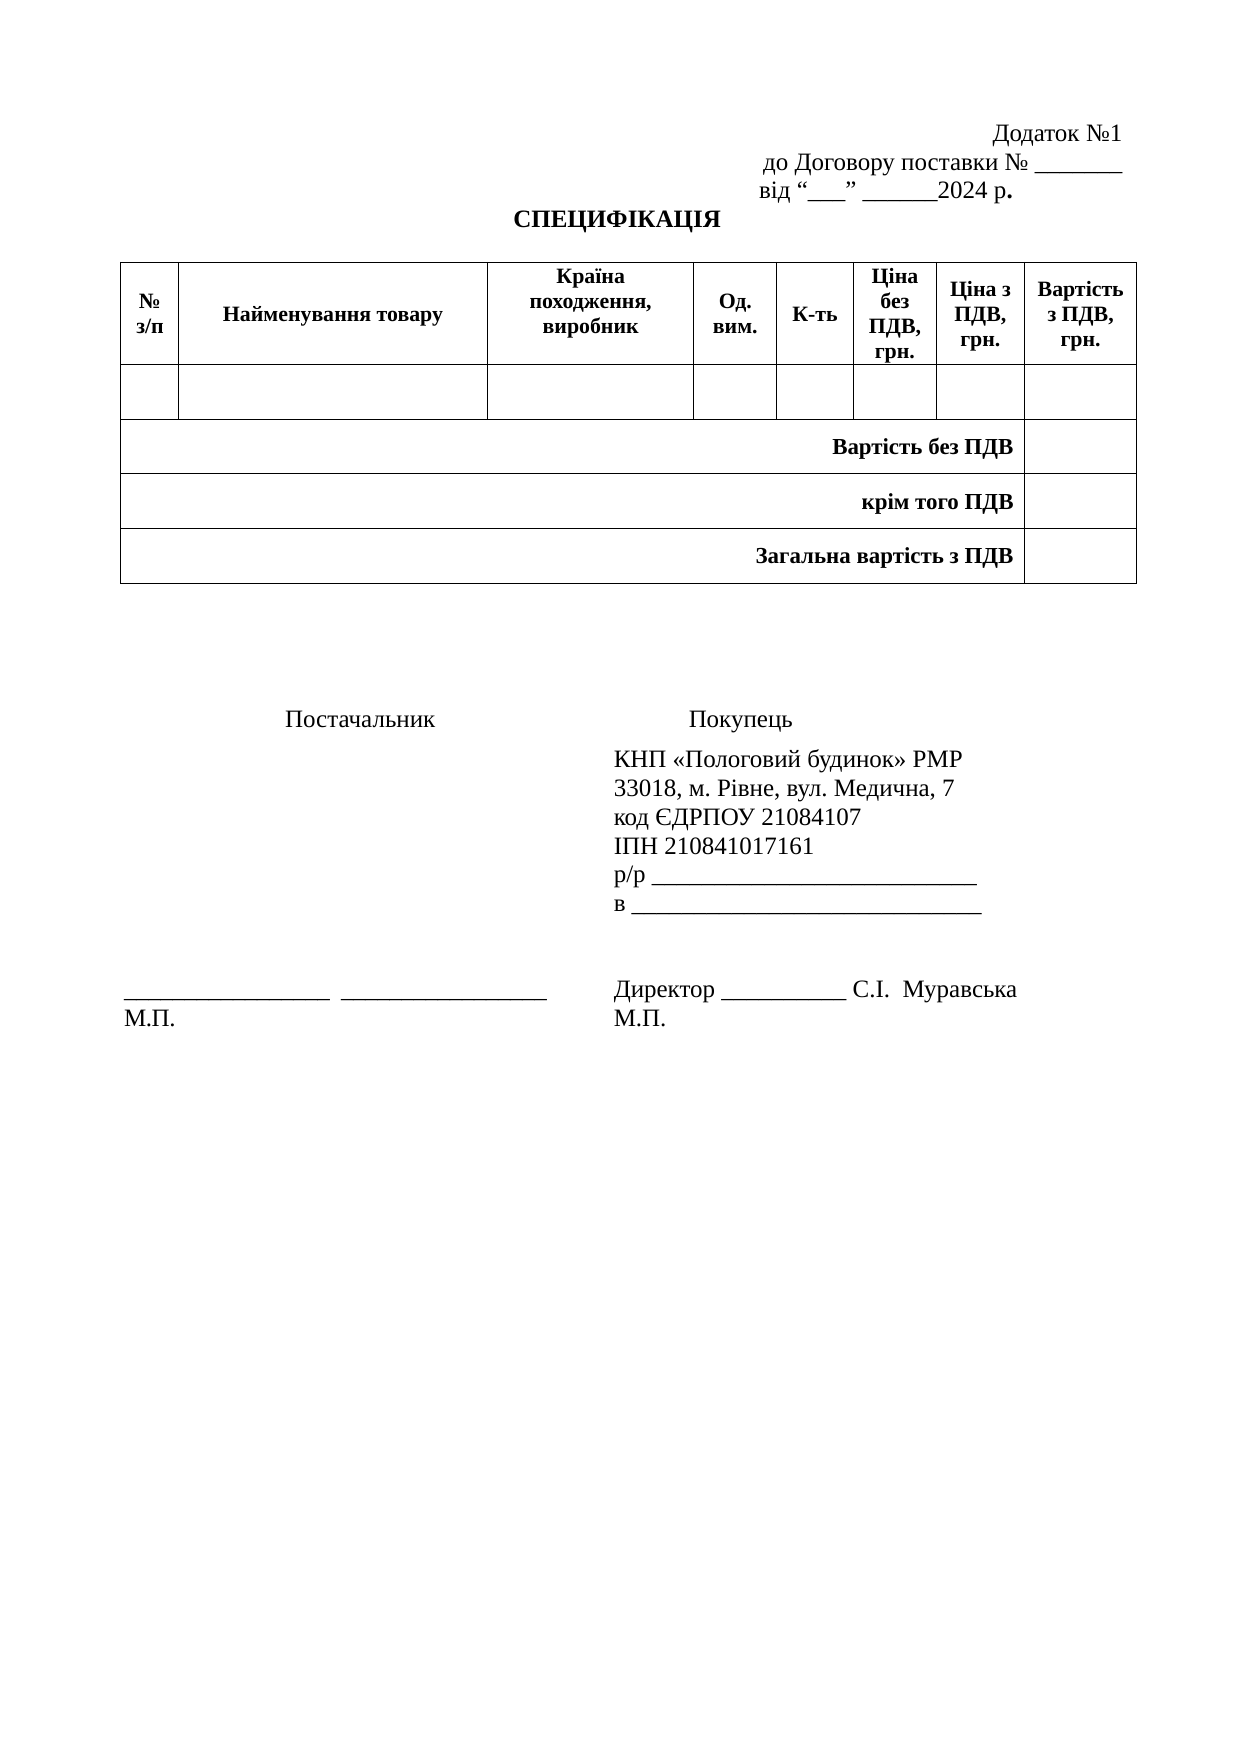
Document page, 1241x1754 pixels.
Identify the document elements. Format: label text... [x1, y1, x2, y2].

table_header Постачальник [113, 699, 608, 739]
table_cell крім того ПДВ [121, 474, 1024, 528]
table_cell [488, 365, 693, 418]
table_cell [121, 365, 178, 418]
text СПЕЦИФІКАЦІЯ [118, 204, 1122, 233]
table_cell [854, 365, 936, 418]
text від “___” ______2024 р. [118, 176, 1122, 204]
table_cell КНП «Пологовий будинок» РМР 33018, м. Рівне, вул. Медична, 7 код ЄДРПОУ 21084107 ІПН 210841017161 р/р __________________________ в ____________________________ Директор __________ С.І. Муравська М.П. [608, 739, 1158, 1051]
table_cell Вартість без ПДВ [121, 420, 1024, 473]
table_header Од. вим. [694, 263, 776, 364]
table_cell [694, 365, 776, 418]
table_cell [1025, 420, 1136, 473]
table_header Ціна без ПДВ, грн. [854, 263, 936, 364]
table_header Країна походження, виробник [488, 263, 693, 364]
table_cell [1025, 474, 1136, 528]
table_header [1147, 699, 1158, 739]
table_header Покупець [608, 699, 1147, 739]
table_header Ціна з ПДВ, грн. [937, 263, 1024, 364]
table_cell Загальна вартість з ПДВ [121, 529, 1024, 582]
table_header К-ть [777, 263, 853, 364]
table_header № з/п [121, 263, 178, 364]
text Додаток №1 [118, 118, 1122, 147]
table_cell _________________ _________________ М.П. [113, 739, 608, 1051]
table_cell [1025, 529, 1136, 582]
table_cell [1025, 365, 1136, 418]
table_header Вартість з ПДВ, грн. [1025, 263, 1136, 364]
table_cell [937, 365, 1024, 418]
text до Договору поставки № _______ [118, 147, 1122, 176]
table_cell [179, 365, 487, 418]
table_header Найменування товару [179, 263, 487, 364]
table_cell [777, 365, 853, 418]
